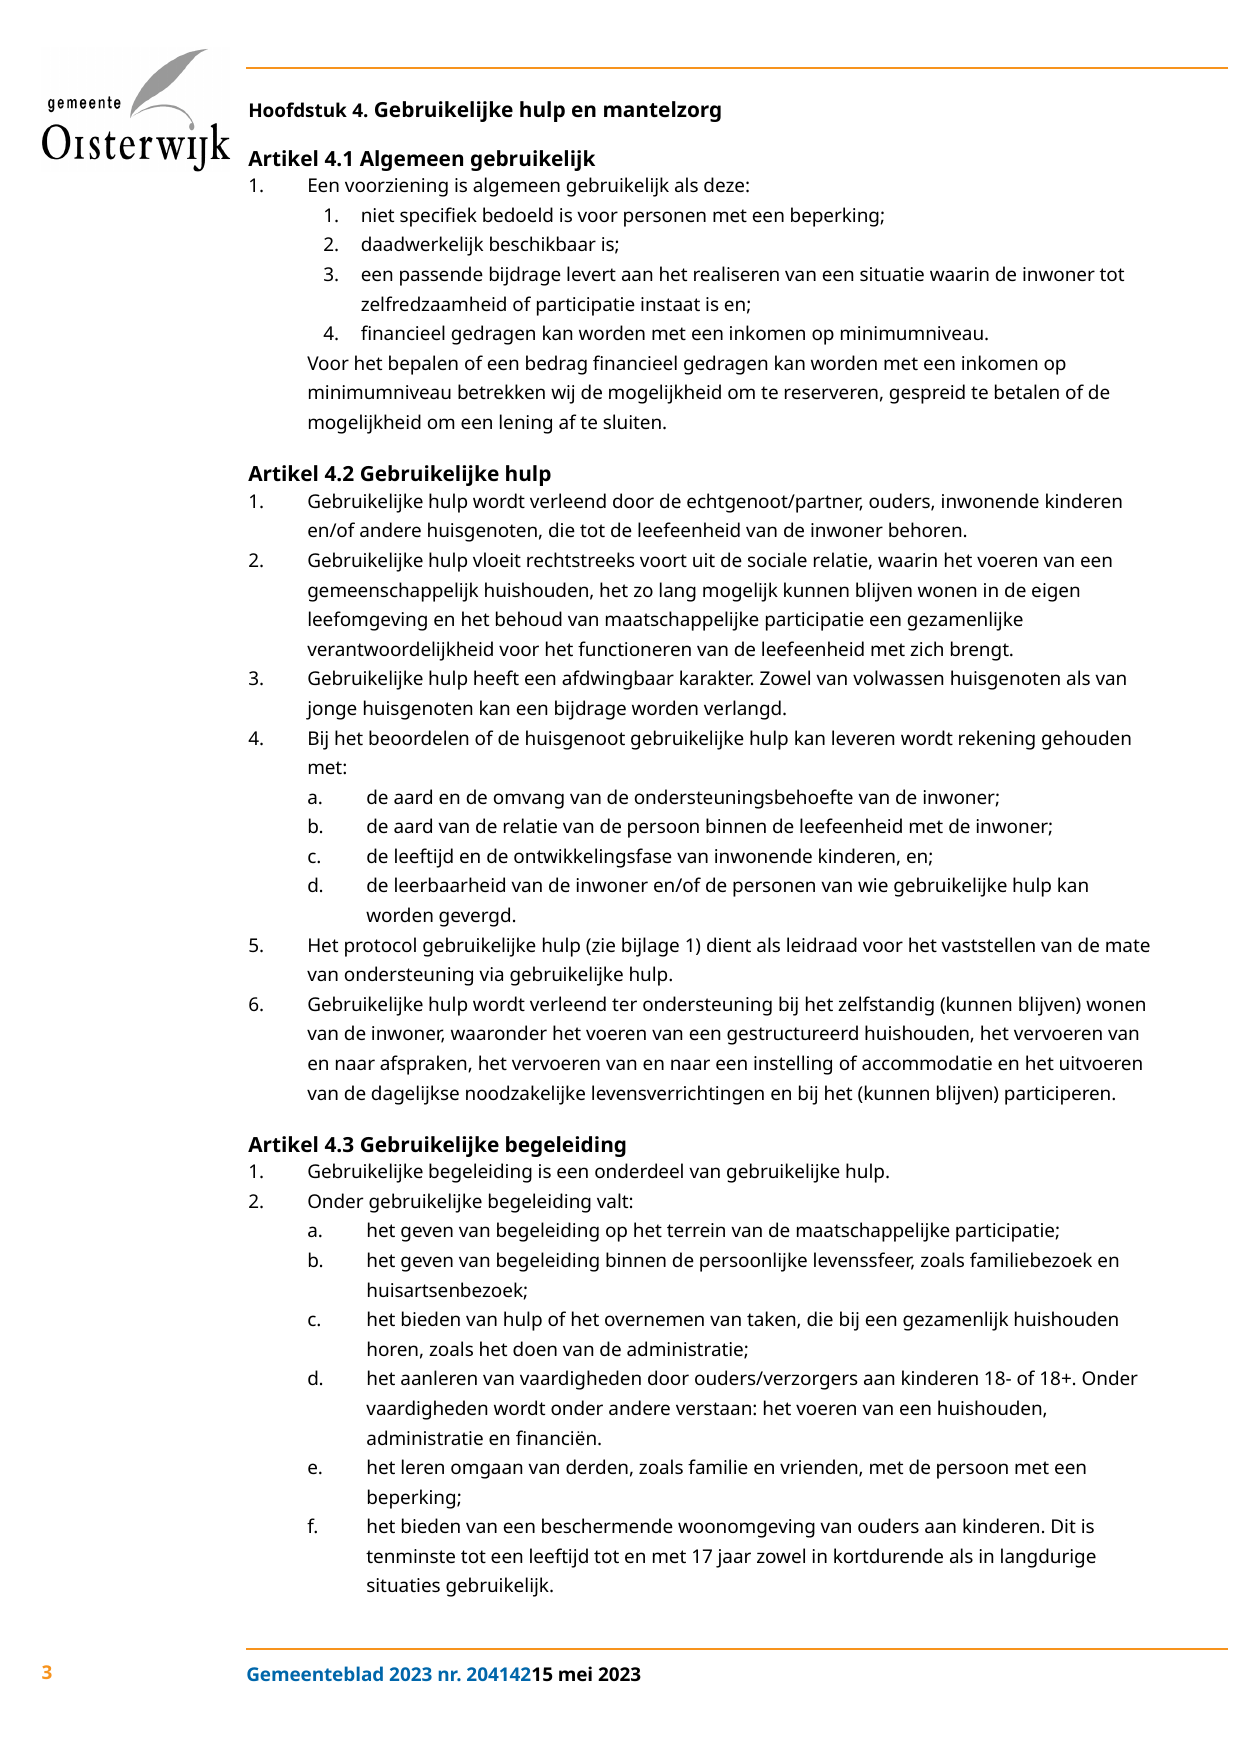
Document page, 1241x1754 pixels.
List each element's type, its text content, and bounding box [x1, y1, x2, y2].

list het leren omgaan van derden, zoals familie en vrienden, met de persoon met een beperking; [307, 1454, 1152, 1510]
list Voor het bepalen of een bedrag financieel gedragen kan worden met een inkomen op minimumniveau betrekken wij de mogelijkheid om te reserveren, gespreid te betalen of de mogelijkheid om een lening af te sluiten. [248, 350, 1152, 435]
list de leerbaarheid van de inwoner en/of de personen van wie gebruikelijke hulp kan worden gevergd. [307, 873, 1152, 928]
list daadwerkelijk beschikbaar is; [323, 232, 1152, 257]
list Bij het beoordelen of de huisgenoot gebruikelijke hulp kan leveren wordt rekening gehouden met: [248, 725, 1152, 780]
list het bieden van een beschermende woonomgeving van ouders aan kinderen. Dit is tenminste tot een leeftijd tot en met 17 jaar zowel in kortdurende als in langdurige situaties gebruikelijk. [307, 1513, 1152, 1598]
list de leeftijd en de ontwikkelingsfase van inwonende kinderen, en; [307, 843, 1152, 869]
list Onder gebruikelijke begeleiding valt: [248, 1188, 1152, 1214]
picture [41, 47, 231, 172]
list het geven van begeleiding op het terrein van de maatschappelijke participatie; [307, 1218, 1152, 1243]
list het bieden van hulp of het overnemen van taken, die bij een gezamenlijk huishouden horen, zoals het doen van de administratie; [307, 1306, 1152, 1362]
list het geven van begeleiding binnen de persoonlijke levenssfeer, zoals familiebezoek en huisartsenbezoek; [307, 1247, 1152, 1303]
text Artikel 4.3 Gebruikelijke begeleiding [248, 1130, 1152, 1158]
list het aanleren van vaardigheden door ouders/verzorgers aan kinderen 18- of 18+. Onder vaardigheden wordt onder andere verstaan: het voeren van een huishouden, administratie en financiën. [307, 1366, 1152, 1451]
list Gebruikelijke hulp heeft een afdwingbaar karakter. Zowel van volwassen huisgenoten als van jonge huisgenoten kan een bijdrage worden verlangd. [248, 666, 1152, 721]
text Artikel 4.2 Gebruikelijke hulp [248, 459, 1152, 488]
list de aard en de omvang van de ondersteuningsbehoefte van de inwoner; [307, 784, 1152, 809]
text Hoofdstuk 4. Gebruikelijke hulp en mantelzorg [248, 95, 1152, 123]
text Artikel 4.1 Algemeen gebruikelijk [248, 144, 1152, 172]
list Het protocol gebruikelijke hulp (zie bijlage 1) dient als leidraad voor het vaststellen van de mate van ondersteuning via gebruikelijke hulp. [248, 932, 1152, 987]
list Gebruikelijke begeleiding is een onderdeel van gebruikelijke hulp. [248, 1158, 1152, 1184]
list een passende bijdrage levert aan het realiseren van een situatie waarin de inwoner tot zelfredzaamheid of participatie instaat is en; [323, 261, 1152, 317]
list Gebruikelijke hulp vloeit rechtstreeks voort uit de sociale relatie, waarin het voeren van een gemeenschappelijk huishouden, het zo lang mogelijk kunnen blijven wonen in de eigen leefomgeving en het behoud van maatschappelijke participatie een gezamenlijke verantwoordelijkheid voor het functioneren van de leefeenheid met zich brengt. [248, 547, 1152, 662]
list Gebruikelijke hulp wordt verleend ter ondersteuning bij het zelfstandig (kunnen blijven) wonen van de inwoner, waaronder het voeren van een gestructureerd huishouden, het vervoeren van en naar afspraken, het vervoeren van en naar een instelling of accommodatie en het uitvoeren van de dagelijkse noodzakelijke levensverrichtingen en bij het (kunnen blijven) participeren. [248, 991, 1152, 1105]
list de aard van de relatie van de persoon binnen de leefeenheid met de inwoner; [307, 813, 1152, 839]
list niet specifiek bedoeld is voor personen met een beperking; [323, 202, 1152, 228]
list Een voorziening is algemeen gebruikelijk als deze: [248, 172, 1152, 198]
list Gebruikelijke hulp wordt verleend door de echtgenoot/partner, ouders, inwonende kinderen en/of andere huisgenoten, die tot de leefeenheid van de inwoner behoren. [248, 488, 1152, 543]
list financieel gedragen kan worden met een inkomen op minimumniveau. [323, 320, 1152, 346]
